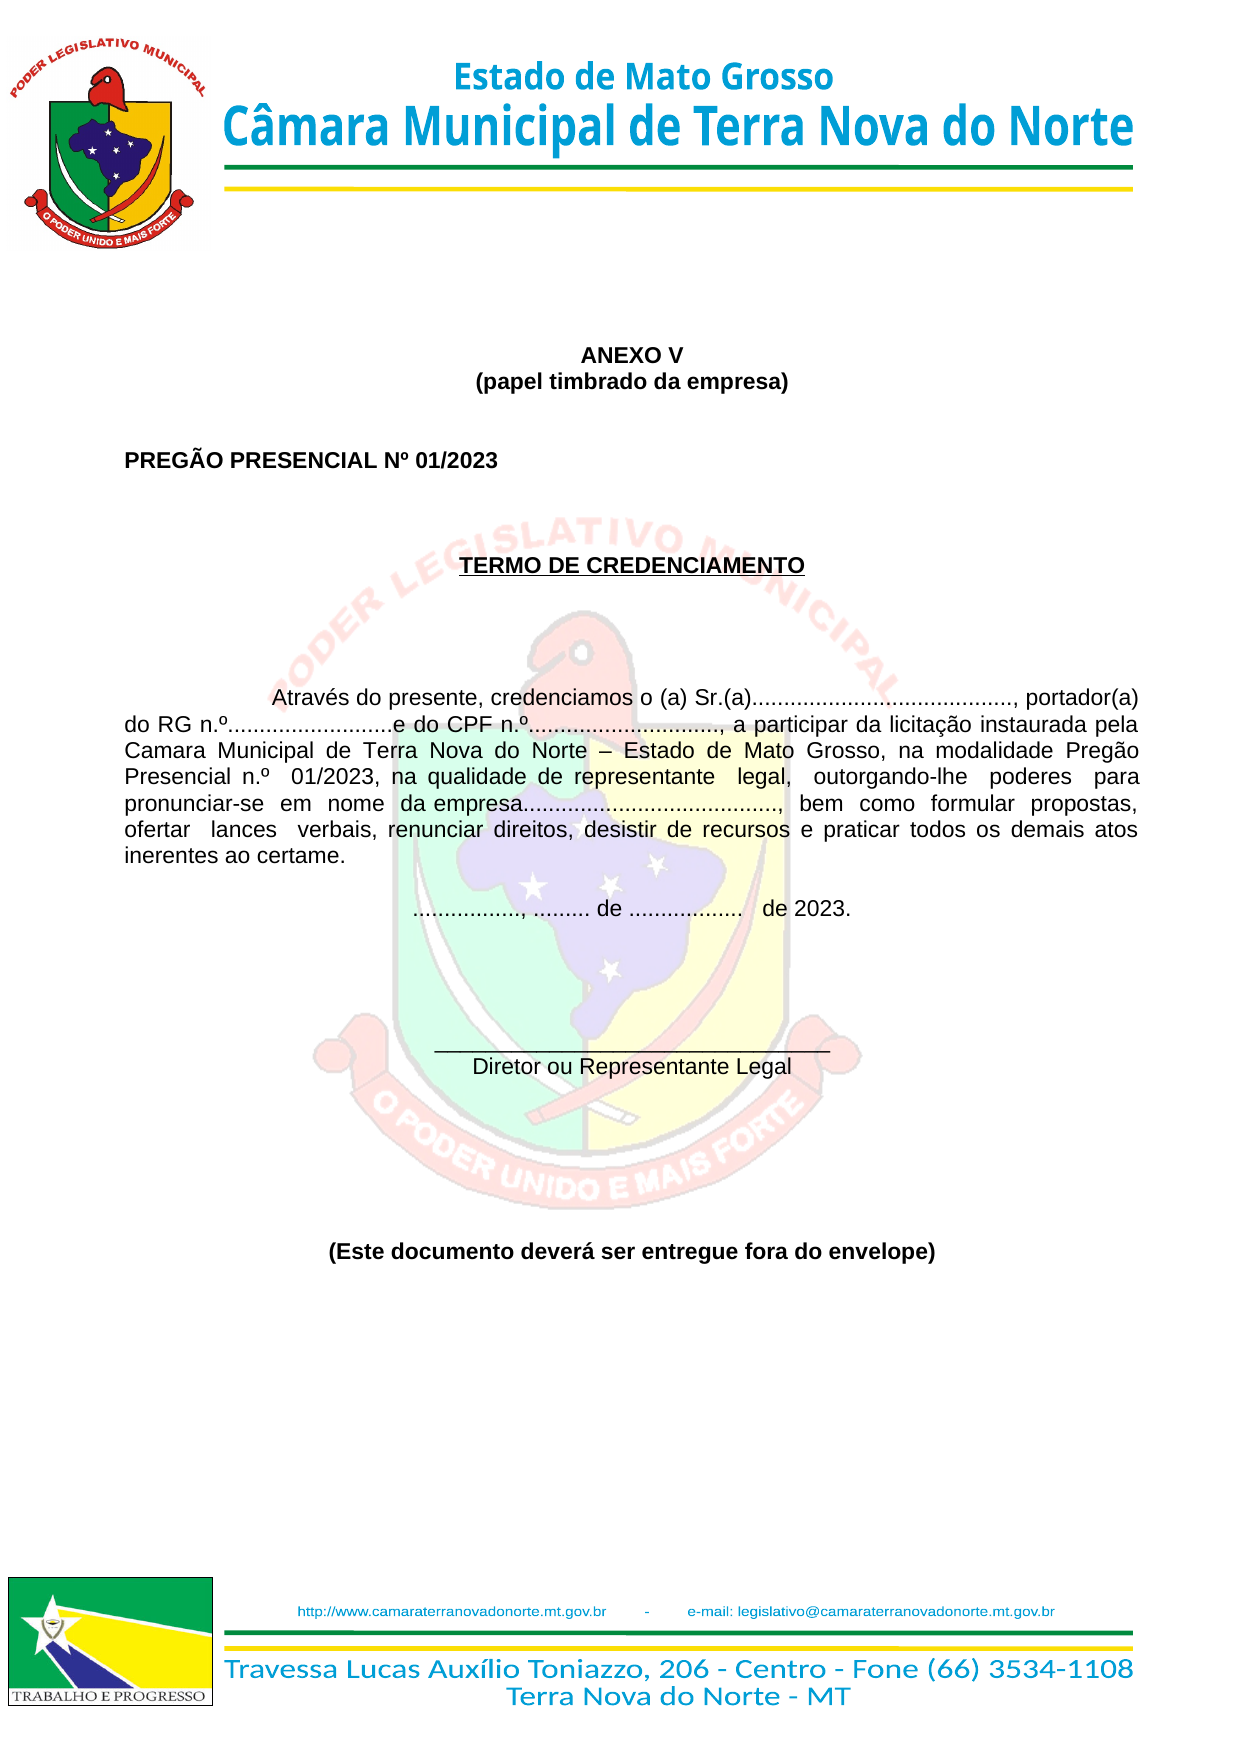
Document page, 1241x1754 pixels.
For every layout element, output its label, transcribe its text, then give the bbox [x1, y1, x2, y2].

text _______________________________ [124, 1027, 254, 1053]
text TERMO DE CREDENCIAMENTO [124, 552, 254, 579]
text _______________________________ [918, 1027, 1140, 1053]
text (papel timbrado da empresa) [124, 368, 1140, 394]
picture [6, 36, 211, 251]
text Através do presente, credenciamos o (a) Sr.(a)........................................., portador(a) do RG n.º..........................e do CPF n.º.............................., a participar da licitação instaurada pela Camara Municipal de Terra Nova do Norte – Estado de Mato Grosso, na modalidade Pregão Presencial n.º 01/2023, na qualidade de representante legal, outorgando-lhe poderes para pronunciar-se em nome da empresa........................................, bem como formular propostas, ofertar lances verbais, renunciar direitos, desistir de recursos e praticar todos os demais atos inerentes ao certame. [918, 684, 1140, 869]
text Diretor ou Representante Legal [918, 1053, 1140, 1079]
text Através do presente, credenciamos o (a) Sr.(a)........................................., portador(a) do RG n.º..........................e do CPF n.º.............................., a participar da licitação instaurada pela Camara Municipal de Terra Nova do Norte – Estado de Mato Grosso, na modalidade Pregão Presencial n.º 01/2023, na qualidade de representante legal, outorgando-lhe poderes para pronunciar-se em nome da empresa........................................, bem como formular propostas, ofertar lances verbais, renunciar direitos, desistir de recursos e praticar todos os demais atos inerentes ao certame. [124, 684, 254, 869]
text ................., ......... de .................. de 2023. [124, 895, 254, 921]
text PREGÃO PRESENCIAL Nº 01/2023 [124, 447, 1140, 473]
text TERMO DE CREDENCIAMENTO [918, 552, 1140, 579]
text Diretor ou Representante Legal [124, 1053, 254, 1079]
text ANEXO V [124, 342, 1140, 368]
text ................., ......... de .................. de 2023. [918, 895, 1140, 921]
text (Este documento deverá ser entregue fora do envelope) [124, 1238, 1140, 1264]
picture [9, 1578, 212, 1705]
